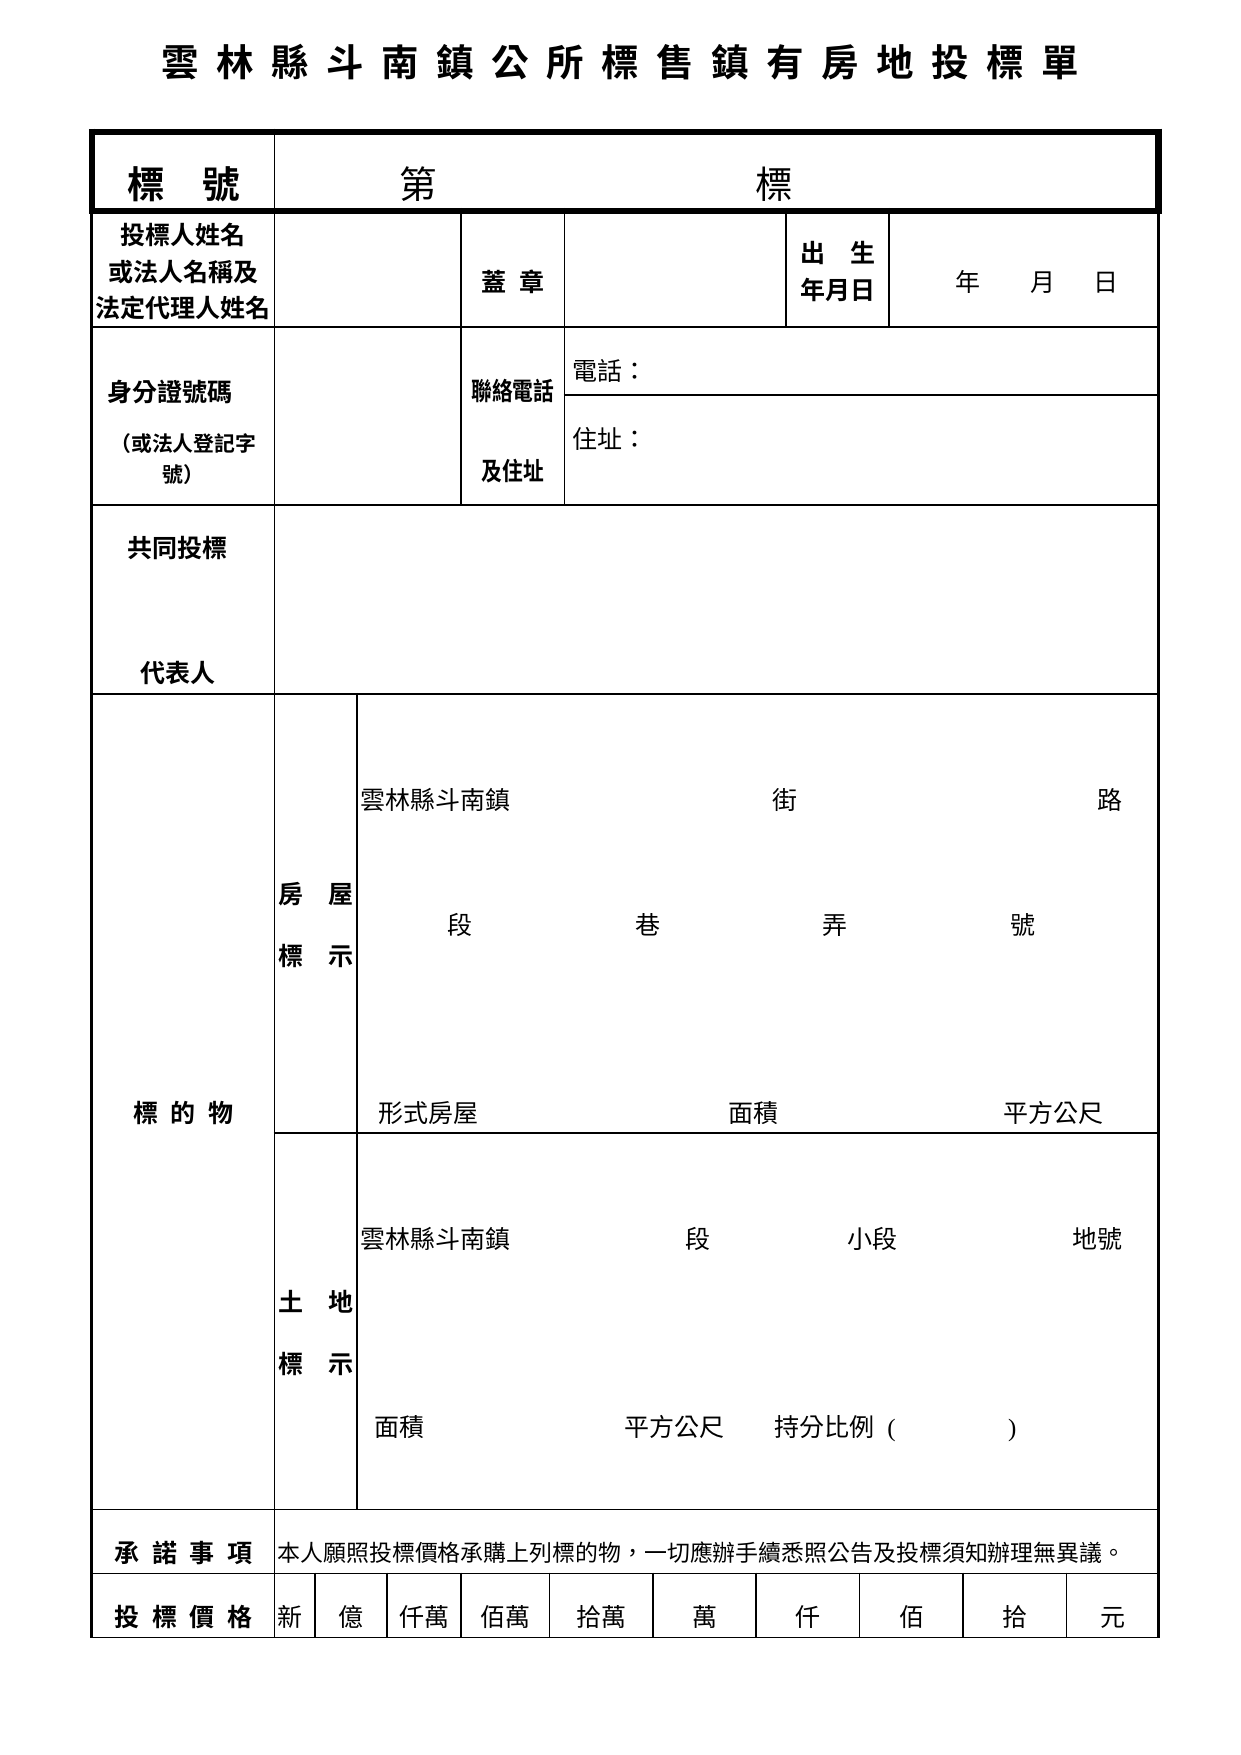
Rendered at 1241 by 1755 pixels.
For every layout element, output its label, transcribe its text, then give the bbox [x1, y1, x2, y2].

text 雲 林 縣 斗 南 鎮 公 所 標 售 鎮 有 房 地 投 標 單 [89, 33, 1152, 88]
table_cell 佰萬 [462, 1574, 549, 1637]
table_cell 聯絡電話 及住址 [462, 328, 564, 504]
table_cell 投 標 價 格 [93, 1574, 274, 1637]
table_cell 拾 [964, 1574, 1066, 1637]
table_header 第 標 [275, 135, 1155, 208]
table_cell 房 屋 標 示 [275, 695, 356, 1132]
table_cell 土 地 標 示 [275, 1134, 356, 1508]
table_cell 投標人姓名 或法人名稱及 法定代理人姓名 [93, 214, 274, 326]
table_cell [275, 506, 1157, 693]
table_cell 元 [1067, 1574, 1157, 1637]
table_cell 電話： [565, 328, 1157, 394]
table_cell 身分證號碼 （或法人登記字號） [93, 328, 274, 504]
table_cell 出 生 年月日 [787, 214, 888, 326]
table_cell 雲林縣斗南鎮 街 路 段 巷 弄 號 形式房屋 面積 平方公尺 [358, 695, 1157, 1132]
table_cell 仟 [757, 1574, 859, 1637]
table_cell 仟萬 [388, 1574, 460, 1637]
table_cell 萬 [654, 1574, 755, 1637]
table_cell [565, 214, 785, 326]
table_cell [275, 328, 460, 504]
table_cell 拾萬 [550, 1574, 652, 1637]
table_cell 本人願照投標價格承購上列標的物，一切應辦手續悉照公告及投標須知辦理無異議。 [275, 1510, 1157, 1573]
table_cell 住址： [565, 396, 1157, 504]
table_cell 共同投標 代表人 [93, 506, 274, 693]
table_cell 億 [316, 1574, 386, 1637]
table_cell 佰 [860, 1574, 962, 1637]
table_cell 雲林縣斗南鎮 段 小段 地號 面積 平方公尺 持分比例 ( ) [358, 1134, 1157, 1508]
table_cell 新 [275, 1574, 314, 1637]
table_cell 標 的 物 [93, 695, 274, 1508]
table_header 標 號 [95, 135, 274, 208]
table_cell 承 諾 事 項 [93, 1510, 274, 1573]
table_cell 蓋 章 [462, 214, 564, 326]
table_cell 年 月 日 [890, 214, 1157, 326]
table_cell [275, 214, 460, 326]
